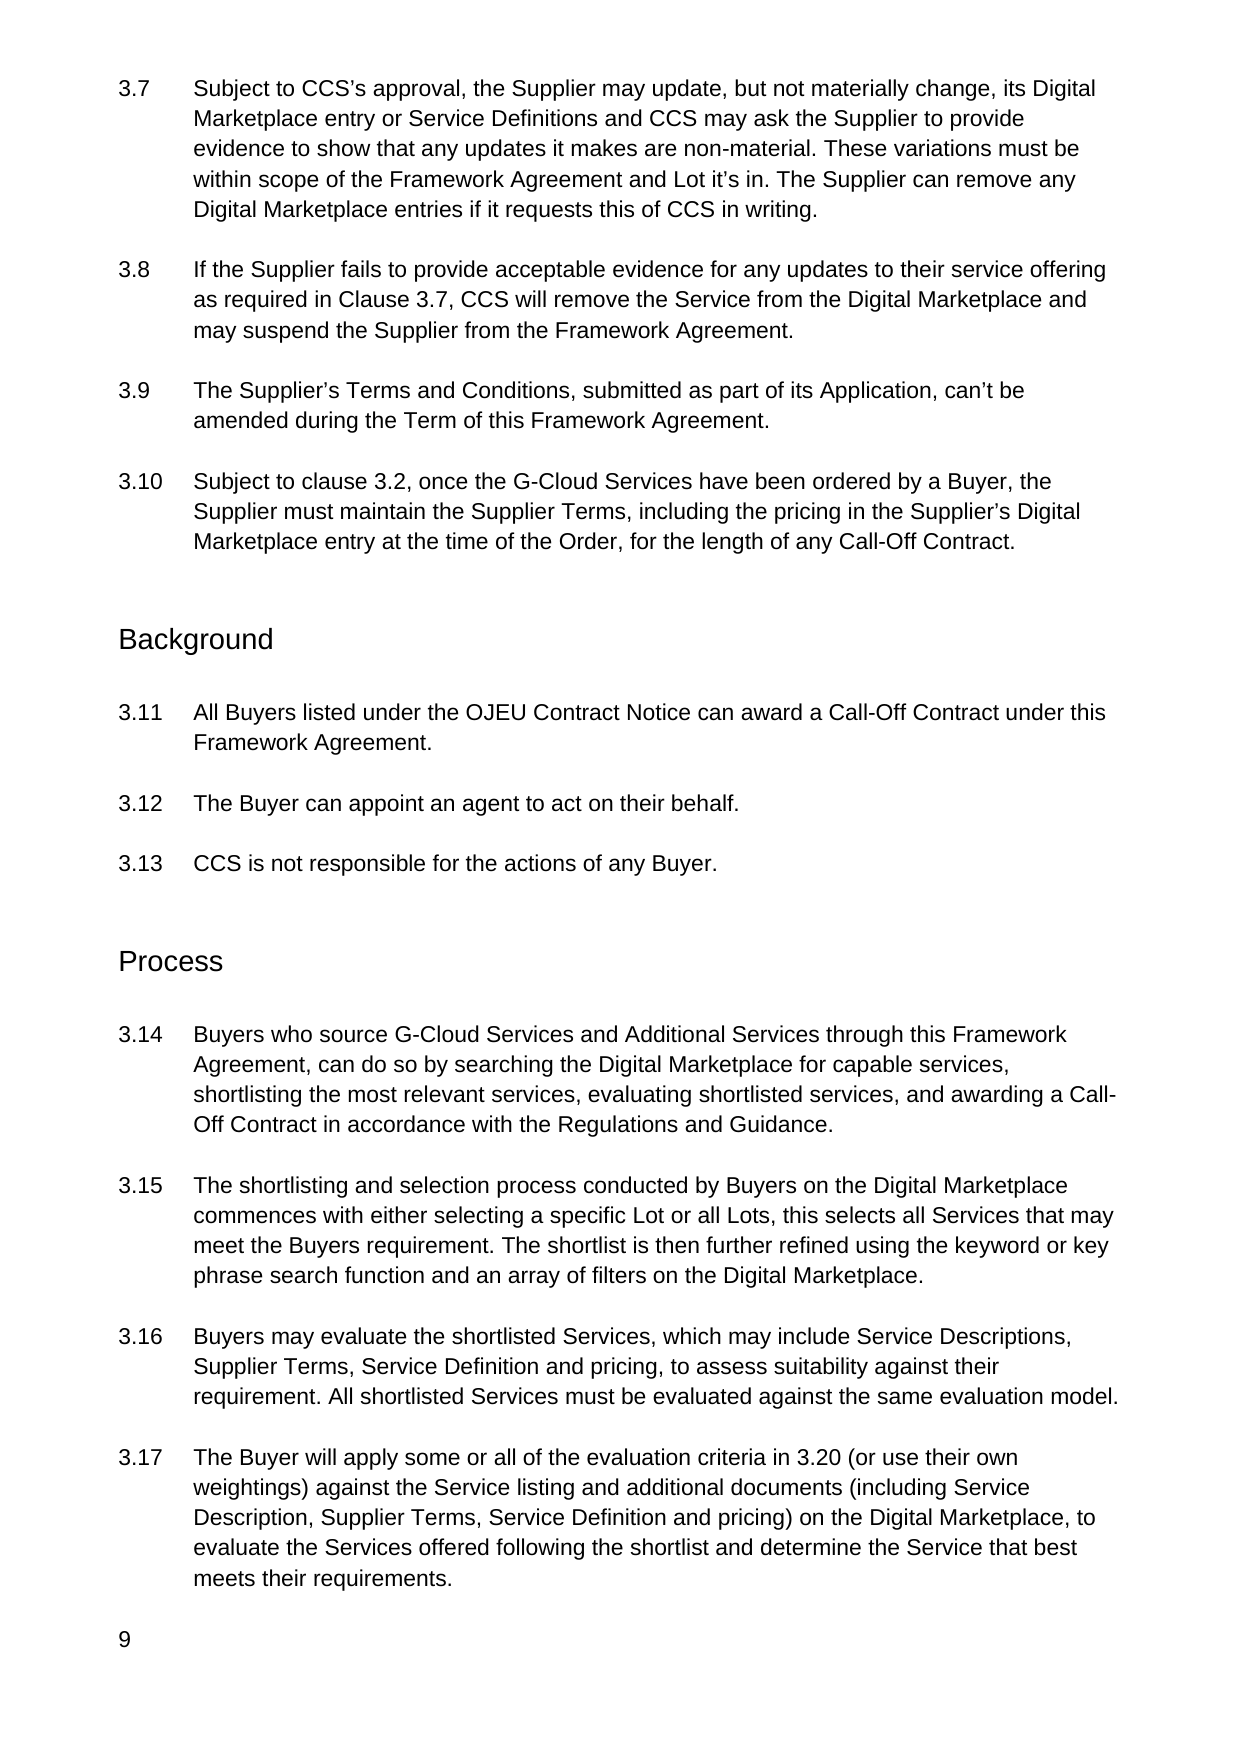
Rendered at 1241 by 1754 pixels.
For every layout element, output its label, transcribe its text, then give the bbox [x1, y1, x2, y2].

list Subject to CCS’s approval, the Supplier may update, but not materially change, its Digital Marketplace entry or Service Definitions and CCS may ask the Supplier to provide evidence to show that any updates it makes are non-material. These variations must be within scope of the Framework Agreement and Lot it’s in. The Supplier can remove any Digital Marketplace entries if it requests this of CCS in writing. [118, 75, 1122, 222]
list Buyers who source G-Cloud Services and Additional Services through this Framework Agreement, can do so by searching the Digital Marketplace for capable services, shortlisting the most relevant services, evaluating shortlisted services, and awarding a Call-Off Contract in accordance with the Regulations and Guidance. [118, 1021, 1122, 1138]
list The Supplier’s Terms and Conditions, submitted as part of its Application, can’t be amended during the Term of this Framework Agreement. [118, 377, 1122, 434]
subtitle Process [118, 944, 1122, 977]
list All Buyers listed under the OJEU Contract Notice can award a Call-Off Contract under this Framework Agreement. [118, 699, 1122, 756]
list Buyers may evaluate the shortlisted Services, which may include Service Descriptions, Supplier Terms, Service Definition and pricing, to assess suitability against their requirement. All shortlisted Services must be evaluated against the same evaluation model. [118, 1323, 1122, 1410]
list The shortlisting and selection process conducted by Buyers on the Digital Marketplace commences with either selecting a specific Lot or all Lots, this selects all Services that may meet the Buyers requirement. The shortlist is then further refined using the keyword or key phrase search function and an array of filters on the Digital Marketplace. [118, 1172, 1122, 1289]
list Subject to clause 3.2, once the G-Cloud Services have been ordered by a Buyer, the Supplier must maintain the Supplier Terms, including the pricing in the Supplier’s Digital Marketplace entry at the time of the Order, for the length of any Call-Off Contract. [118, 468, 1122, 554]
subtitle Background [118, 622, 1122, 655]
list The Buyer will apply some or all of the evaluation criteria in 3.20 (or use their own weightings) against the Service listing and additional documents (including Service Description, Supplier Terms, Service Definition and pricing) on the Digital Marketplace, to evaluate the Services offered following the shortlist and determine the Service that best meets their requirements. [118, 1444, 1122, 1591]
list CCS is not responsible for the actions of any Buyer. [118, 850, 1122, 876]
list If the Supplier fails to provide acceptable evidence for any updates to their service offering as required in Clause 3.7, CCS will remove the Service from the Digital Marketplace and may suspend the Supplier from the Framework Agreement. [118, 256, 1122, 343]
list The Buyer can appoint an agent to act on their behalf. [118, 789, 1122, 816]
